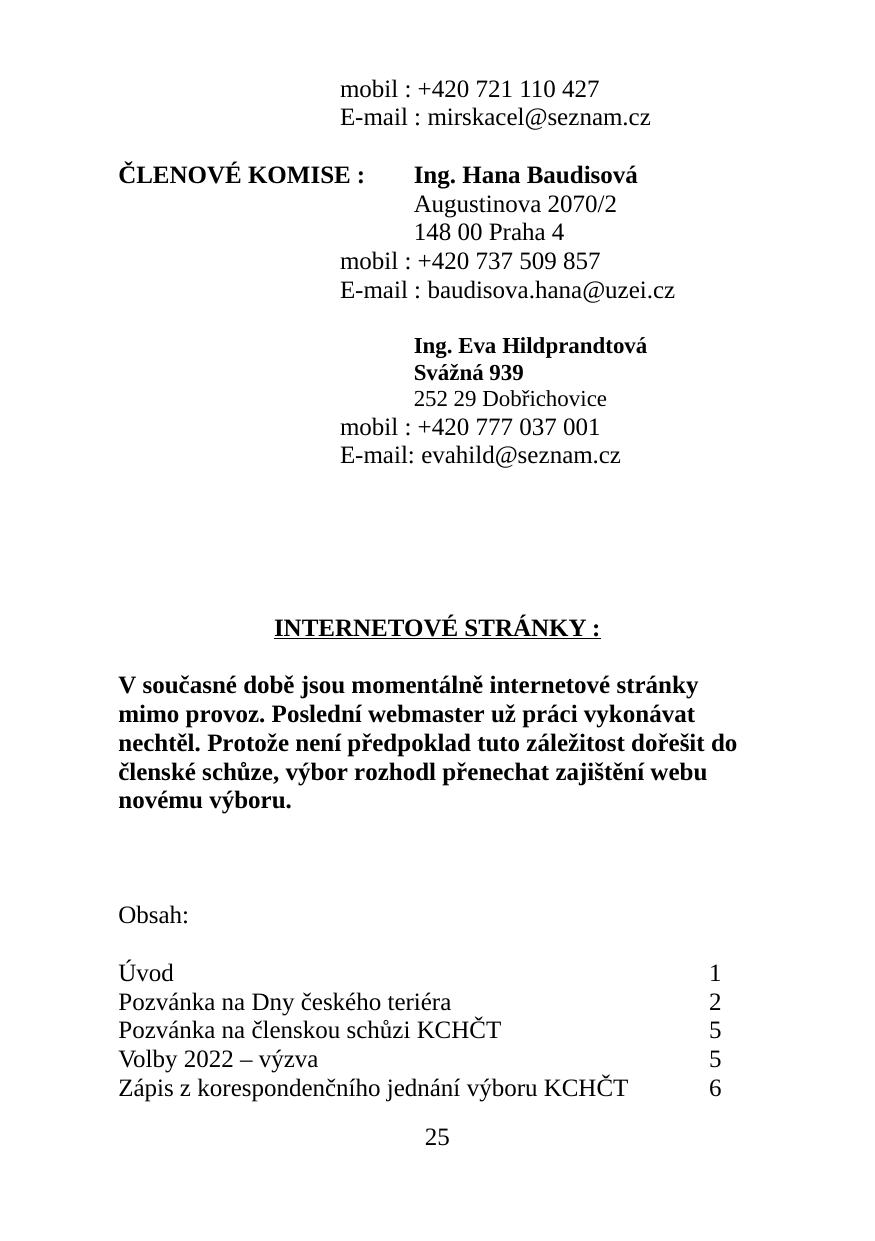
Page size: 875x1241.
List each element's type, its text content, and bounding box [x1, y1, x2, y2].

text mobil : +420 737 509 857 begin_of_the_skype_highlighting [118, 246, 756, 275]
text Ing. Eva Hildprandtová [118, 332, 756, 359]
text Zápis z korespondenčního jednání výboru KCHČT 6 [118, 1073, 756, 1102]
text Svážná 939 [118, 359, 756, 385]
text Obsah: [118, 900, 756, 929]
text ČLENOVÉ KOMISE : Ing. Hana Baudisová [118, 160, 756, 189]
text 148 00 Praha 4 [118, 217, 756, 246]
text E-mail : mirskacel@seznam.cz [118, 102, 756, 131]
text Pozvánka na členskou schůzi KCHČT 5 [118, 1015, 756, 1044]
text V současné době jsou momentálně internetové stránky mimo provoz. Poslední webmaster už práci vykonávat nechtěl. Protože není předpoklad tuto záležitost dořešit do členské schůze, výbor rozhodl přenechat zajištění webu novému výboru. [118, 670, 756, 814]
text Pozvánka na Dny českého teriéra 2 [118, 987, 756, 1015]
text 252 29 Dobřichovice [118, 385, 756, 412]
text begin_of_the_skype_highlighting mobil : +420 721 110 427 begin_of_the_skype_highlighting [118, 74, 756, 102]
text Úvod 1 [118, 958, 756, 987]
text E-mail: evahild@seznam.cz [118, 440, 756, 469]
text INTERNETOVÉ STRÁNKY : [118, 613, 756, 642]
text mobil : +420 777 037 001 [118, 412, 756, 440]
text E-mail : baudisova.hana@uzei.cz [118, 275, 756, 304]
text Volby 2022 – výzva 5 [118, 1044, 756, 1073]
text Augustinova 2070/2 [118, 189, 756, 217]
